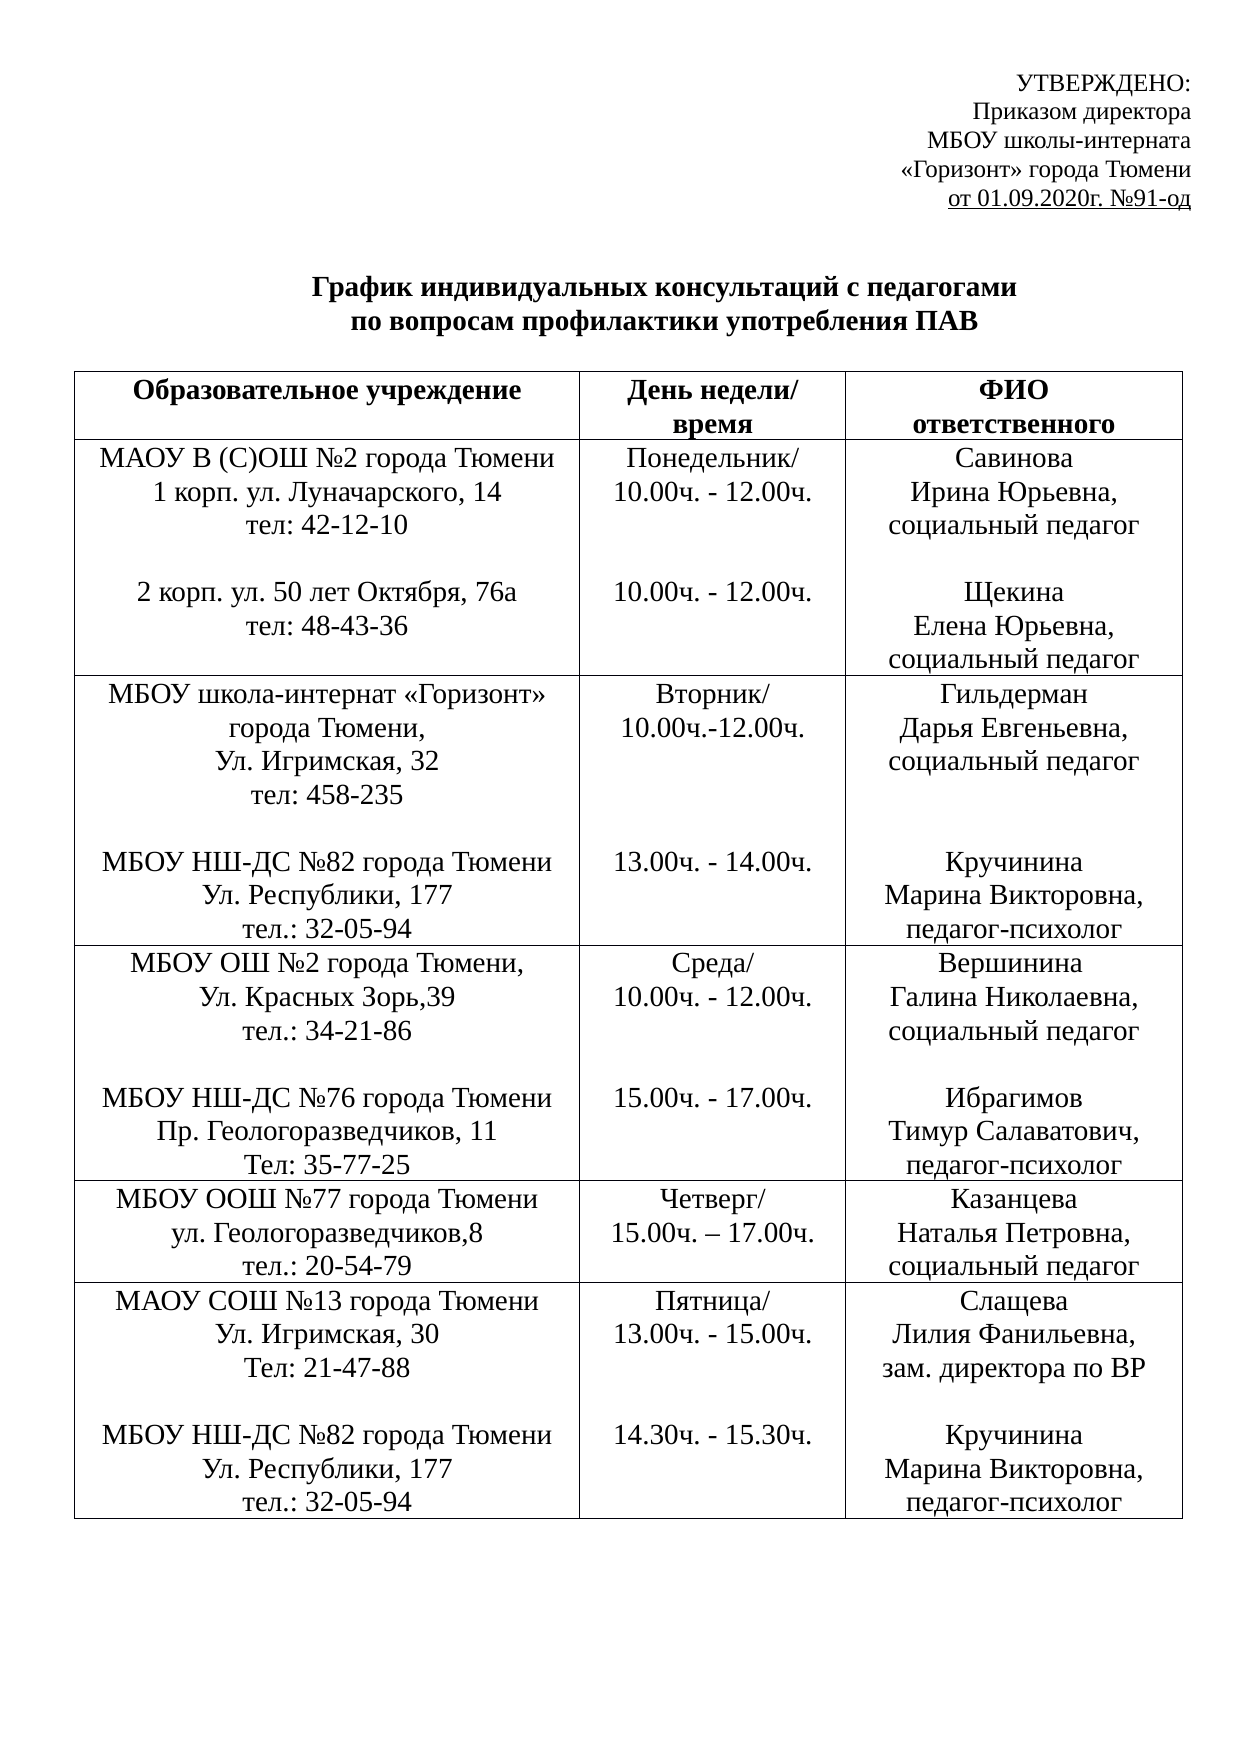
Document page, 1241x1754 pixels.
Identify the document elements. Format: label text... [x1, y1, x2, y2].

table_header Образовательное учреждение [75, 372, 579, 439]
table_cell Пятница/ 13.00ч. - 15.00ч. 14.30ч. - 15.30ч. [580, 1283, 845, 1518]
table_cell от 01.09.2020г. №91-од [864, 183, 1202, 211]
table_cell МАОУ В (С)ОШ №2 города Тюмени 1 корп. ул. Луначарского, 14 тел: 42-12-10 2 корп. ул. 50 лет Октября, 76а тел: 48-43-36 [75, 440, 579, 675]
table_cell Четверг/ 15.00ч. – 17.00ч. [580, 1181, 845, 1282]
table_cell Слащева Лилия Фанильевна, зам. директора по ВР Кручинина Марина Викторовна, педагог-психолог [846, 1283, 1182, 1518]
table_header ФИО ответственного [846, 372, 1182, 439]
table_cell Савинова Ирина Юрьевна, социальный педагог Щекина Елена Юрьевна, социальный педагог [846, 440, 1182, 675]
table_cell Вторник/ 10.00ч.-12.00ч. 13.00ч. - 14.00ч. [580, 676, 845, 944]
text по вопросам профилактики употребления ПАВ [177, 303, 1152, 337]
table_cell Вершинина Галина Николаевна, социальный педагог Ибрагимов Тимур Салаватович, педагог-психолог [846, 946, 1182, 1180]
table_cell МБОУ ОШ №2 города Тюмени, Ул. Красных Зорь,39 тел.: 34-21-86 МБОУ НШ-ДС №76 города Тюмени Пр. Геологоразведчиков, 11 Тел: 35-77-25 [75, 946, 579, 1180]
table_cell МБОУ ООШ №77 города Тюмени ул. Геологоразведчиков,8 тел.: 20-54-79 [75, 1181, 579, 1282]
table_cell Казанцева Наталья Петровна, социальный педагог [846, 1181, 1182, 1282]
table_header УТВЕРЖДЕНО: [864, 68, 1202, 96]
table_cell МАОУ СОШ №13 города Тюмени Ул. Игримская, 30 Тел: 21-47-88 МБОУ НШ-ДС №82 города Тюмени Ул. Республики, 177 тел.: 32-05-94 [75, 1283, 579, 1518]
text График индивидуальных консультаций с педагогами [177, 269, 1152, 303]
table_cell Приказом директора МБОУ школы-интерната «Горизонт» города Тюмени [864, 96, 1202, 183]
table_cell Гильдерман Дарья Евгеньевна, социальный педагог Кручинина Марина Викторовна, педагог-психолог [846, 676, 1182, 944]
table_cell МБОУ школа-интернат «Горизонт» города Тюмени, Ул. Игримская, 32 тел: 458-235 МБОУ НШ-ДС №82 города Тюмени Ул. Республики, 177 тел.: 32-05-94 [75, 676, 579, 944]
table_cell Среда/ 10.00ч. - 12.00ч. 15.00ч. - 17.00ч. [580, 946, 845, 1180]
table_cell Понедельник/ 10.00ч. - 12.00ч. 10.00ч. - 12.00ч. [580, 440, 845, 675]
table_header День недели/ время [580, 372, 845, 439]
